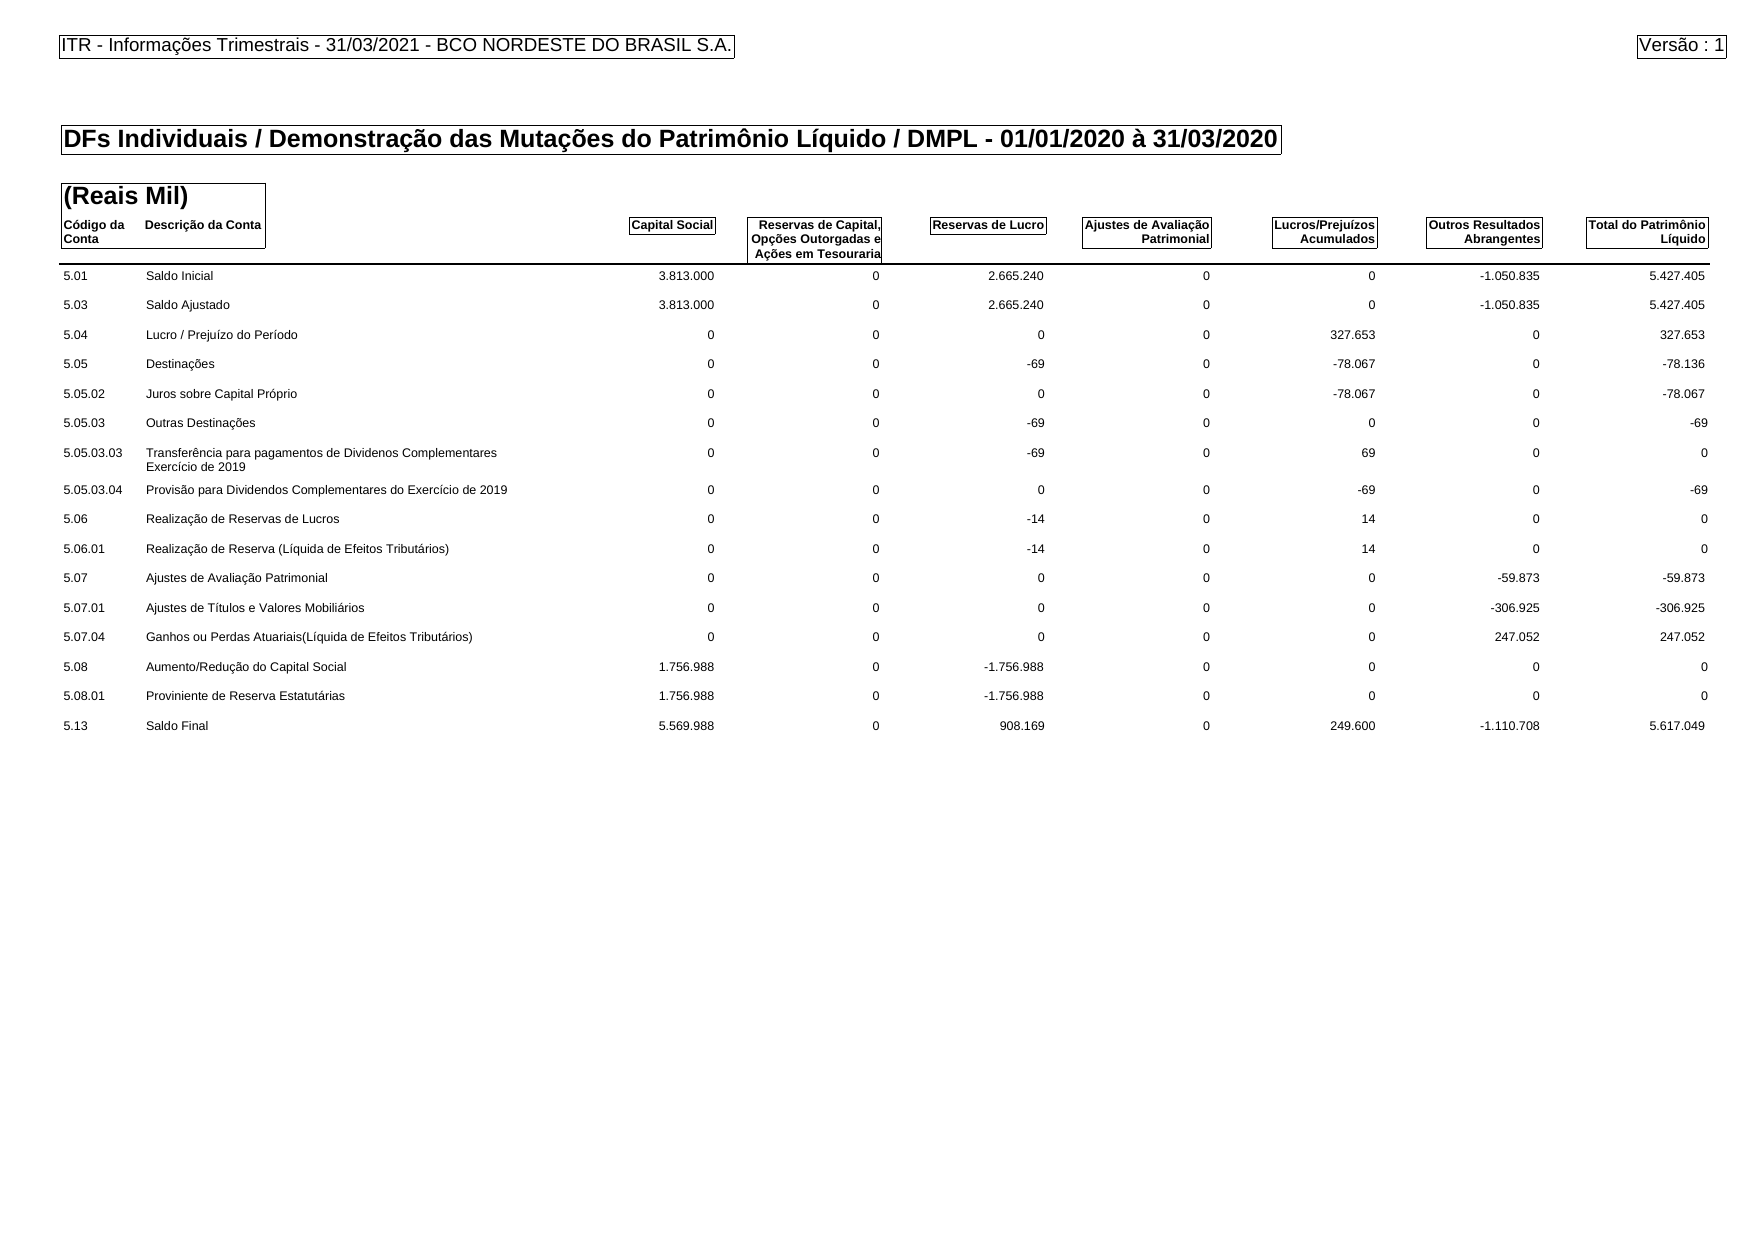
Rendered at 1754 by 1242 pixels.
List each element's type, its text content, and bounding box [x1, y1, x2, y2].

table_cell Realização de Reservas de Lucros [134, 505, 583, 534]
table_cell -78.067 [1269, 350, 1427, 379]
table_cell -78.067 [1269, 380, 1427, 409]
table_cell 247.052 [1427, 623, 1594, 652]
table_cell 0 [1123, 291, 1269, 321]
table_cell -69 [1594, 409, 1710, 438]
table_cell 5.05 [59, 350, 134, 379]
table_cell Proviniente de Reserva Estatutárias [134, 682, 583, 711]
table_cell Lucro / Prejuízo do Período [134, 321, 583, 350]
table_cell 5.07.04 [59, 623, 134, 652]
table_cell Aumento/Redução do Capital Social [134, 653, 583, 682]
table_cell -78.136 [1594, 350, 1710, 379]
table_cell 0 [1427, 350, 1594, 379]
table_cell -69 [931, 439, 1123, 479]
table_cell 0 [1427, 653, 1594, 682]
table_cell 0 [583, 321, 792, 350]
table_cell 0 [1427, 535, 1594, 564]
table_cell 5.569.988 [583, 711, 792, 743]
table_cell 0 [1269, 623, 1427, 652]
table_header 0 [1269, 263, 1427, 291]
table_cell 0 [1269, 409, 1427, 438]
table_cell -69 [931, 409, 1123, 438]
table_cell 0 [1123, 682, 1269, 711]
table_cell 0 [583, 594, 792, 623]
table_cell -1.756.988 [931, 653, 1123, 682]
table_cell 0 [583, 535, 792, 564]
table_cell Destinações [134, 350, 583, 379]
table_cell -1.110.708 [1427, 711, 1594, 743]
table_cell 0 [1269, 291, 1427, 321]
table_cell 0 [583, 564, 792, 593]
table_cell 5.427.405 [1594, 291, 1710, 321]
table_cell 327.653 [1269, 321, 1427, 350]
table_cell 0 [583, 439, 792, 479]
table_cell 0 [1427, 682, 1594, 711]
table_header 0 [1123, 263, 1269, 291]
table_cell 0 [1269, 594, 1427, 623]
table_cell 0 [792, 380, 931, 409]
table_cell 0 [792, 439, 931, 479]
table_header 2.665.240 [931, 263, 1123, 291]
table_cell 0 [1123, 380, 1269, 409]
table_header 3.813.000 [583, 263, 792, 291]
table_cell -306.925 [1427, 594, 1594, 623]
table_cell 327.653 [1594, 321, 1710, 350]
table_cell 5.04 [59, 321, 134, 350]
table_cell 0 [1123, 321, 1269, 350]
table_cell -1.050.835 [1427, 291, 1594, 321]
table_cell 0 [583, 350, 792, 379]
table_header Saldo Inicial [134, 263, 583, 291]
table_cell Provisão para Dividendos Complementares do Exercício de 2019 [134, 479, 583, 505]
table_cell 0 [792, 594, 931, 623]
table_cell 3.813.000 [583, 291, 792, 321]
table_cell 5.617.049 [1594, 711, 1710, 743]
table_cell 0 [1594, 535, 1710, 564]
table_cell 0 [1123, 409, 1269, 438]
table_cell 0 [792, 321, 931, 350]
table_cell 2.665.240 [931, 291, 1123, 321]
table_cell 5.05.03.04 [59, 479, 134, 505]
table_cell 5.08 [59, 653, 134, 682]
table_cell 5.03 [59, 291, 134, 321]
table_cell 0 [1427, 321, 1594, 350]
table_cell Saldo Ajustado [134, 291, 583, 321]
table_cell 0 [583, 380, 792, 409]
table_cell 0 [583, 505, 792, 534]
table_cell Juros sobre Capital Próprio [134, 380, 583, 409]
table_cell 0 [931, 594, 1123, 623]
table_cell 0 [792, 535, 931, 564]
table_cell 14 [1269, 505, 1427, 534]
table_cell 0 [792, 409, 931, 438]
table_cell -306.925 [1594, 594, 1710, 623]
table_cell 1.756.988 [583, 653, 792, 682]
table_cell -14 [931, 535, 1123, 564]
table_cell 908.169 [931, 711, 1123, 743]
table_cell 0 [792, 291, 931, 321]
table_cell 5.06.01 [59, 535, 134, 564]
table_cell Ajustes de Avaliação Patrimonial [134, 564, 583, 593]
table_cell 0 [931, 623, 1123, 652]
table_cell 0 [1123, 505, 1269, 534]
table_cell 0 [1123, 594, 1269, 623]
table_cell 0 [792, 350, 931, 379]
table_header 5.01 [59, 263, 134, 291]
table_cell 0 [931, 564, 1123, 593]
table_cell 0 [792, 623, 931, 652]
table_cell 69 [1269, 439, 1427, 479]
table_cell 1.756.988 [583, 682, 792, 711]
table_header 0 [792, 263, 931, 291]
table_cell 5.05.03 [59, 409, 134, 438]
table_cell 0 [1269, 653, 1427, 682]
table_cell 14 [1269, 535, 1427, 564]
table_cell 0 [1123, 439, 1269, 479]
table_cell 0 [1427, 409, 1594, 438]
table_cell 0 [1427, 505, 1594, 534]
table_cell -59.873 [1427, 564, 1594, 593]
table_cell 0 [1123, 535, 1269, 564]
table_cell 0 [1123, 623, 1269, 652]
table_cell 0 [1269, 682, 1427, 711]
table_header 5.427.405 [1594, 263, 1710, 291]
table_cell 0 [1427, 479, 1594, 505]
table_cell -1.756.988 [931, 682, 1123, 711]
table_cell 0 [792, 653, 931, 682]
table_cell 0 [583, 623, 792, 652]
table_cell 0 [931, 321, 1123, 350]
table_cell 0 [1427, 439, 1594, 479]
table_cell Ajustes de Títulos e Valores Mobiliários [134, 594, 583, 623]
table_cell 0 [1123, 479, 1269, 505]
table_cell 0 [792, 479, 931, 505]
table_cell 0 [792, 682, 931, 711]
table_cell 0 [792, 564, 931, 593]
table_cell 0 [1123, 564, 1269, 593]
table_cell 0 [931, 380, 1123, 409]
table_cell -69 [931, 350, 1123, 379]
table_cell 0 [1594, 653, 1710, 682]
table_cell 0 [583, 479, 792, 505]
table_cell Ganhos ou Perdas Atuariais(Líquida de Efeitos Tributários) [134, 623, 583, 652]
table_cell 249.600 [1269, 711, 1427, 743]
table_cell 5.05.03.03 [59, 439, 134, 479]
table_cell 0 [1594, 682, 1710, 711]
table_cell 0 [792, 711, 931, 743]
table_cell 5.08.01 [59, 682, 134, 711]
table_cell 0 [1123, 653, 1269, 682]
table_cell -78.067 [1594, 380, 1710, 409]
table_cell 5.13 [59, 711, 134, 743]
table_cell -14 [931, 505, 1123, 534]
table_cell 5.07.01 [59, 594, 134, 623]
table_cell 5.05.02 [59, 380, 134, 409]
table_cell 0 [1269, 564, 1427, 593]
table_cell 0 [1123, 711, 1269, 743]
table_cell Realização de Reserva (Líquida de Efeitos Tributários) [134, 535, 583, 564]
table_cell 0 [1123, 350, 1269, 379]
table_cell Saldo Final [134, 711, 583, 743]
table_cell Outras Destinações [134, 409, 583, 438]
table_cell 247.052 [1594, 623, 1710, 652]
table_cell 0 [1427, 380, 1594, 409]
table_cell -69 [1594, 479, 1710, 505]
table_cell 0 [931, 479, 1123, 505]
table_cell Transferência para pagamentos de Dividenos Complementares Exercício de 2019 [134, 439, 583, 479]
table_cell 0 [583, 409, 792, 438]
table_cell 0 [1594, 439, 1710, 479]
table_cell 0 [792, 505, 931, 534]
table_cell 5.07 [59, 564, 134, 593]
table_cell 5.06 [59, 505, 134, 534]
table_cell 0 [1594, 505, 1710, 534]
table_cell -69 [1269, 479, 1427, 505]
table_cell -59.873 [1594, 564, 1710, 593]
table_header -1.050.835 [1427, 263, 1594, 291]
